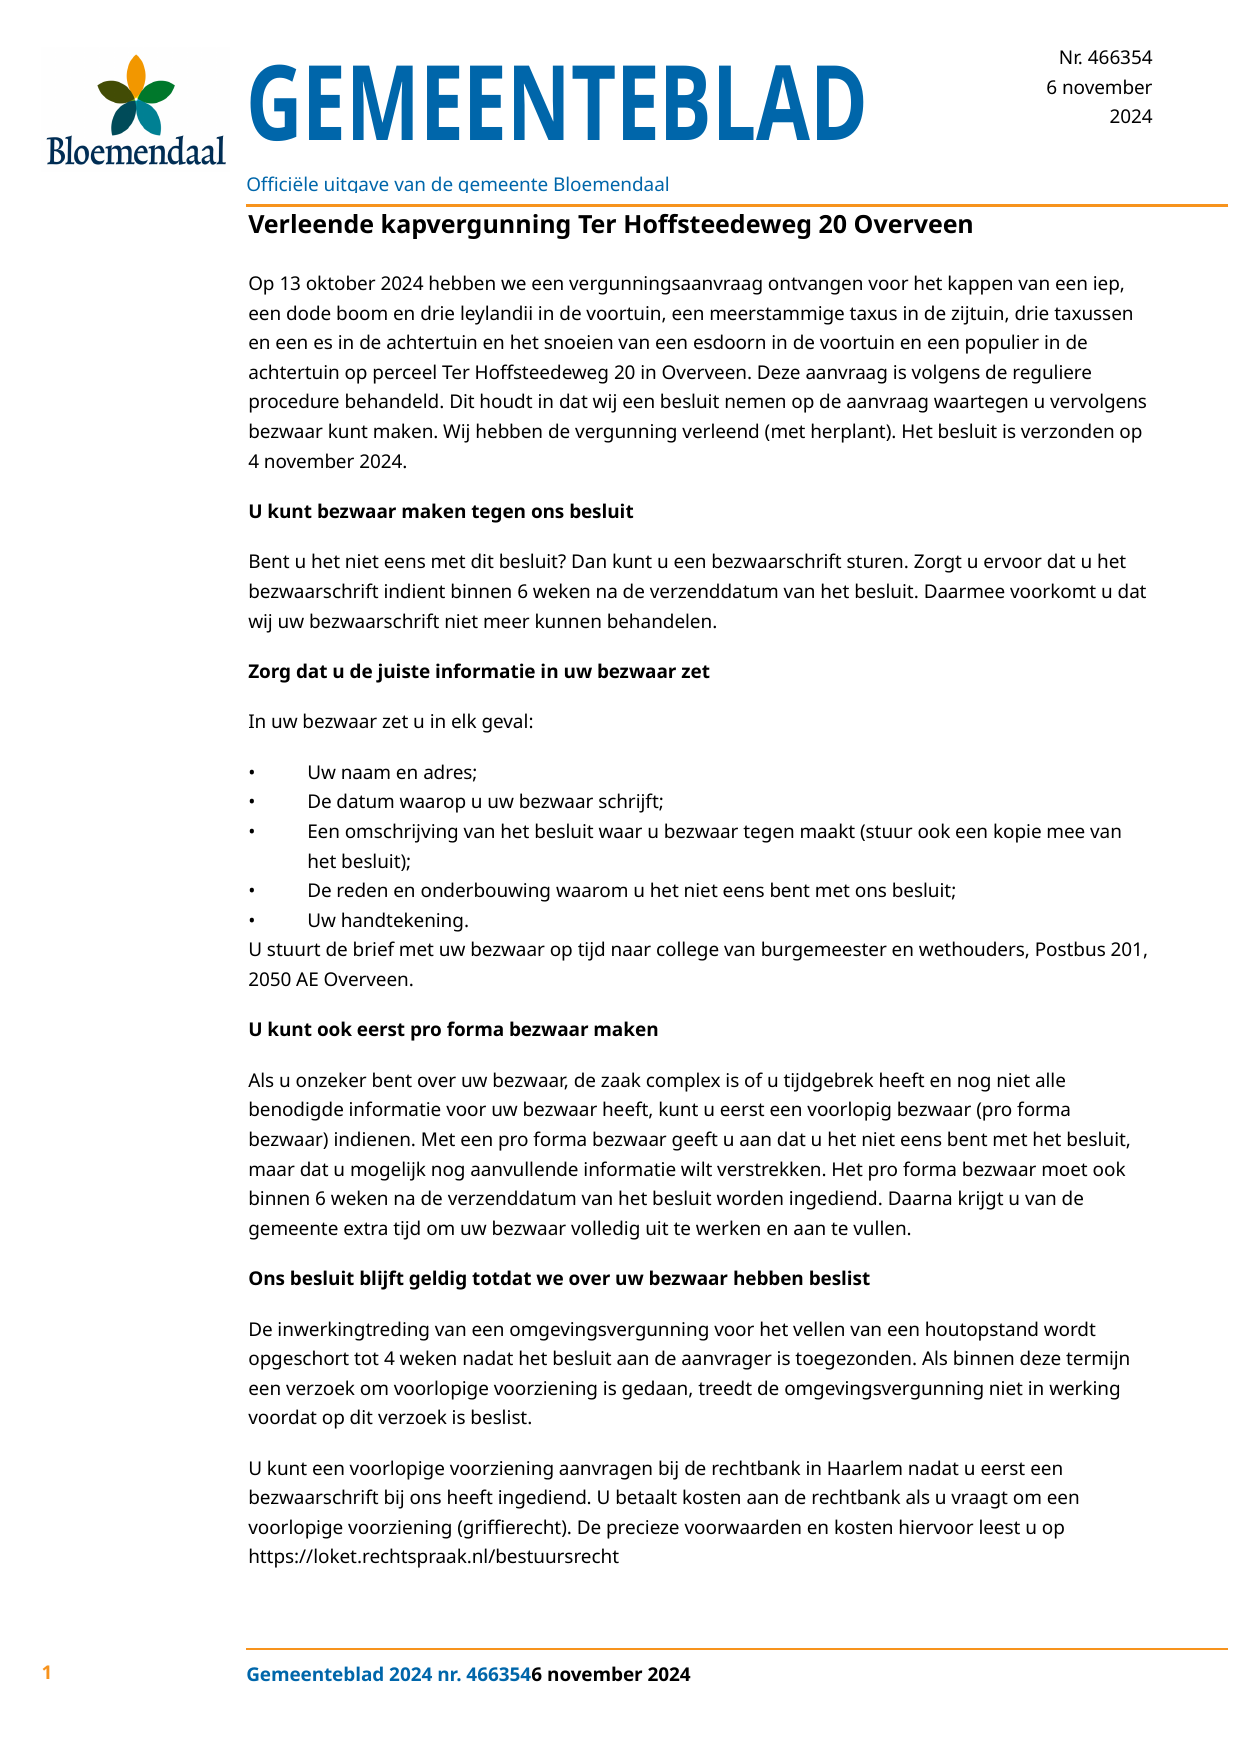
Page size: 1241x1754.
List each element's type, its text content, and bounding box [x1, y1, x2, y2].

list Uw handtekening. [248, 907, 1152, 933]
text De inwerkingtreding van een omgevingsvergunning voor het vellen van een houtopstand wordt opgeschort tot 4 weken nadat het besluit aan de aanvrager is toegezonden. Als binnen deze termijn een verzoek om voorlopige voorziening is gedaan, treedt de omgevingsvergunning niet in werking voordat op dit verzoek is beslist. [248, 1316, 1152, 1430]
text U stuurt de brief met uw bezwaar op tijd naar college van burgemeester en wethouders, Postbus 201, 2050 AE Overveen. [248, 937, 1152, 992]
text U kunt ook eerst pro forma bezwaar maken [248, 1017, 1152, 1042]
text Zorg dat u de juiste informatie in uw bezwaar zet [248, 658, 1152, 684]
text Verleende kapvergunning Ter Hoffsteedeweg 20 Overveen [248, 207, 1152, 241]
list De datum waarop u uw bezwaar schrijft; [248, 789, 1152, 814]
text Op 13 oktober 2024 hebben we een vergunningsaanvraag ontvangen voor het kappen van een iep, een dode boom en drie leylandii in de voortuin, een meerstammige taxus in de zijtuin, drie taxussen en een es in de achtertuin en het snoeien van een esdoorn in de voortuin en een populier in de achtertuin op perceel Ter Hoffsteedeweg 20 in Overveen. Deze aanvraag is volgens de reguliere procedure behandeld. Dit houdt in dat wij een besluit nemen op de aanvraag waartegen u vervolgens bezwaar kunt maken. Wij hebben de vergunning verleend (met herplant). Het besluit is verzonden op 4 november 2024. [248, 270, 1152, 473]
list Een omschrijving van het besluit waar u bezwaar tegen maakt (stuur ook een kopie mee van het besluit); [248, 818, 1152, 873]
text U kunt een voorlopige voorziening aanvragen bij de rechtbank in Haarlem nadat u eerst een bezwaarschrift bij ons heeft ingediend. U betaalt kosten aan de rechtbank als u vraagt om een voorlopige voorziening (griffierecht). De precieze voorwaarden en kosten hiervoor leest u op https://loket.rechtspraak.nl/bestuursrecht [248, 1455, 1152, 1569]
text Als u onzeker bent over uw bezwaar, de zaak complex is of u tijdgebrek heeft en nog niet alle benodigde informatie voor uw bezwaar heeft, kunt u eerst een voorlopig bezwaar (pro forma bezwaar) indienen. Met een pro forma bezwaar geeft u aan dat u het niet eens bent met het besluit, maar dat u mogelijk nog aanvullende informatie wilt verstrekken. Het pro forma bezwaar moet ook binnen 6 weken na de verzenddatum van het besluit worden ingediend. Daarna krijgt u van de gemeente extra tijd om uw bezwaar volledig uit te werken en aan te vullen. [248, 1067, 1152, 1241]
text Bent u het niet eens met dit besluit? Dan kunt u een bezwaarschrift sturen. Zorgt u ervoor dat u het bezwaarschrift indient binnen 6 weken na de verzenddatum van het besluit. Daarmee voorkomt u dat wij uw bezwaarschrift niet meer kunnen behandelen. [248, 549, 1152, 633]
picture [41, 47, 231, 172]
list De reden en onderbouwing waarom u het niet eens bent met ons besluit; [248, 877, 1152, 903]
text In uw bezwaar zet u in elk geval: [248, 709, 1152, 734]
text U kunt bezwaar maken tegen ons besluit [248, 498, 1152, 524]
list Uw naam en adres; [248, 759, 1152, 785]
text Ons besluit blijft geldig totdat we over uw bezwaar hebben beslist [248, 1265, 1152, 1291]
